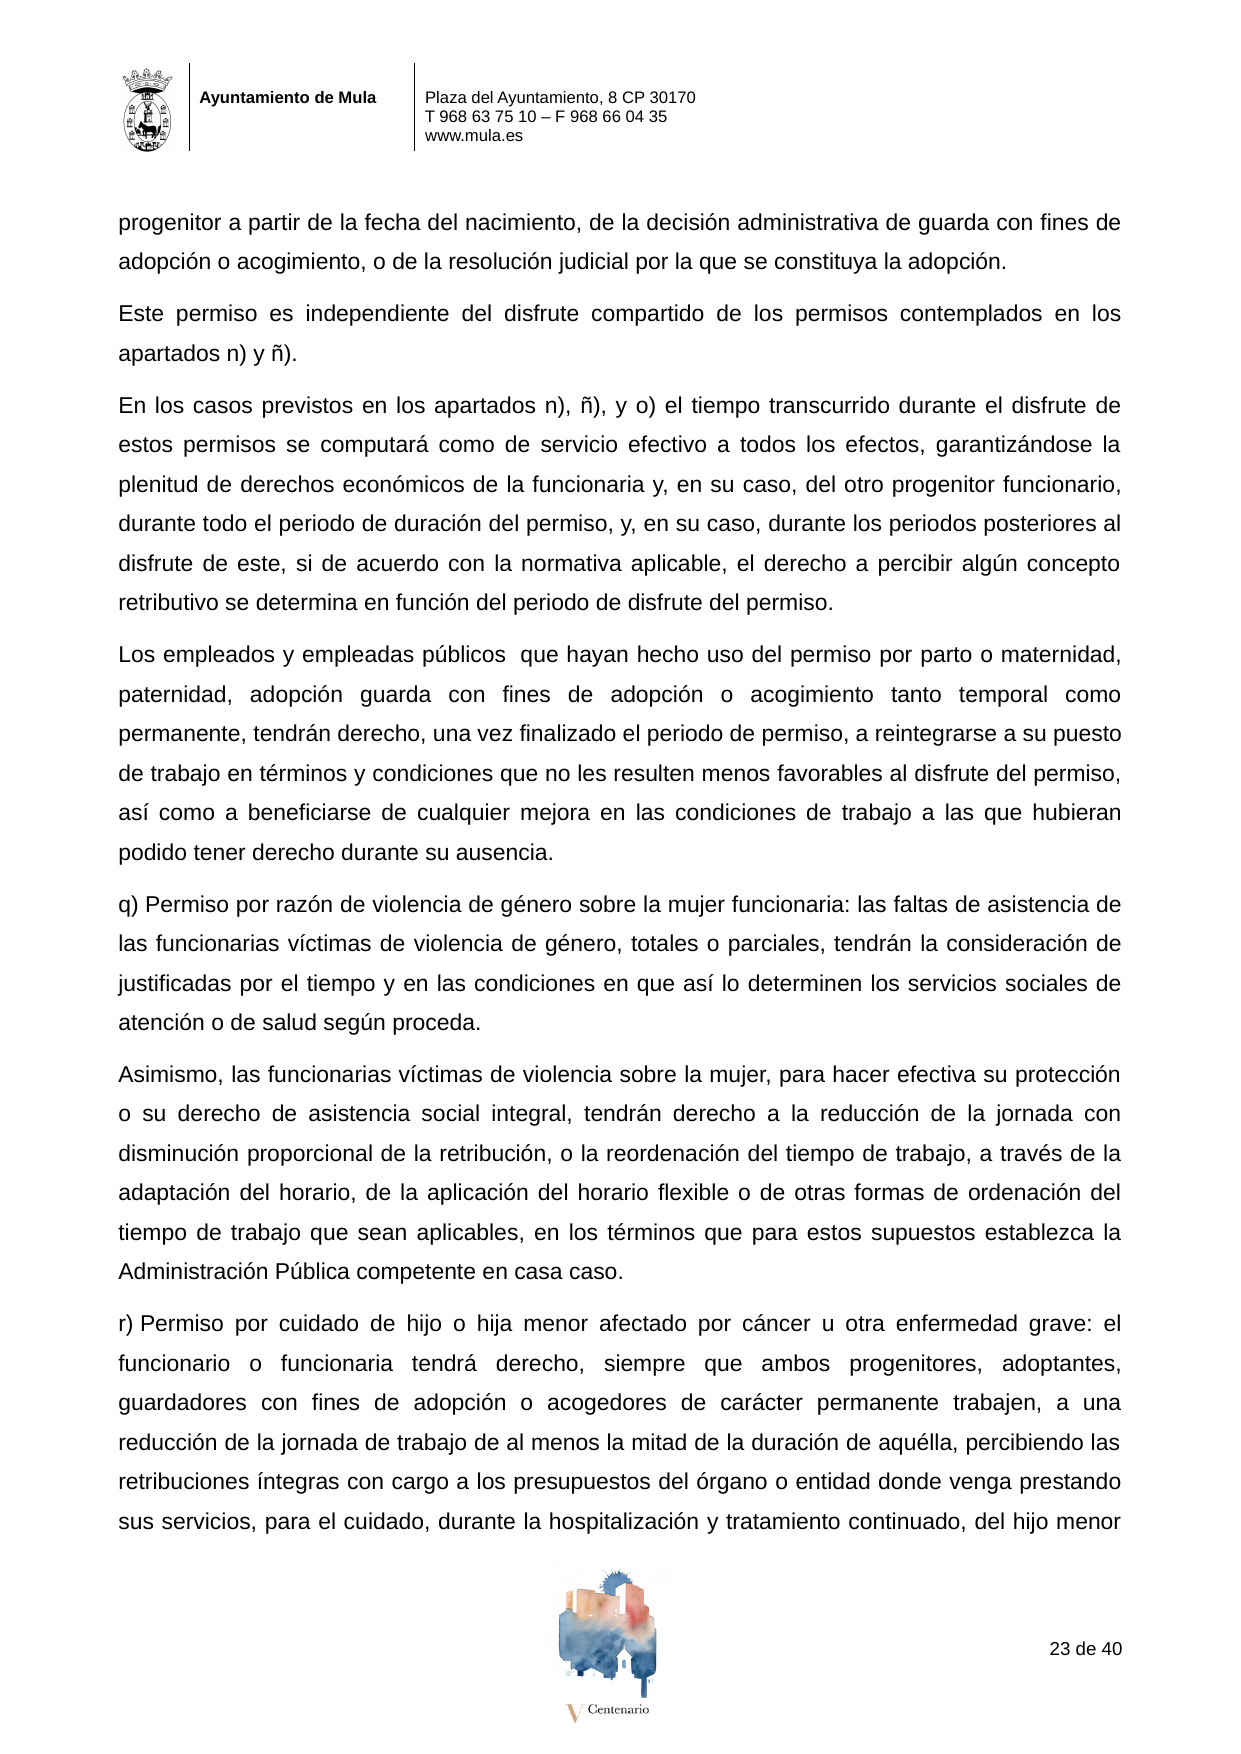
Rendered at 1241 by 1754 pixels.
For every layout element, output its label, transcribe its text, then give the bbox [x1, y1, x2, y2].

text Los empleados y empleadas públicos que hayan hecho uso del permiso por parto o maternidad, paternidad, adopción guarda con fines de adopción o acogimiento tanto temporal como permanente, tendrán derecho, una vez finalizado el periodo de permiso, a reintegrarse a su puesto de trabajo en términos y condiciones que no les resulten menos favorables al disfrute del permiso, así como a beneficiarse de cualquier mejora en las condiciones de trabajo a las que hubieran podido tener derecho durante su ausencia. [118, 641, 1122, 865]
text r) Permiso por cuidado de hijo o hija menor afectado por cáncer u otra enfermedad grave: el funcionario o funcionaria tendrá derecho, siempre que ambos progenitores, adoptantes, guardadores con fines de adopción o acogedores de carácter permanente trabajen, a una reducción de la jornada de trabajo de al menos la mitad de la duración de aquélla, percibiendo las retribuciones íntegras con cargo a los presupuestos del órgano o entidad donde venga prestando sus servicios, para el cuidado, durante la hospitalización y tratamiento continuado, del hijo menor [118, 1310, 1122, 1534]
picture [117, 68, 177, 153]
text Este permiso es independiente del disfrute compartido de los permisos contemplados en los apartados n) y ñ). [118, 300, 1122, 366]
text Asimismo, las funcionarias víctimas de violencia sobre la mujer, para hacer efectiva su protección o su derecho de asistencia social integral, tendrán derecho a la reducción de la jornada con disminución proporcional de la retribución, o la reordenación del tiempo de trabajo, a través de la adaptación del horario, de la aplicación del horario flexible o de otras formas de ordenación del tiempo de trabajo que sean aplicables, en los términos que para estos supuestos establezca la Administración Pública competente en casa caso. [118, 1061, 1122, 1285]
text progenitor a partir de la fecha del nacimiento, de la decisión administrativa de guarda con fines de adopción o acogimiento, o de la resolución judicial por la que se constituya la adopción. [118, 209, 1122, 275]
text En los casos previstos en los apartados n), ñ), y o) el tiempo transcurrido durante el disfrute de estos permisos se computará como de servicio efectivo a todos los efectos, garantizándose la plenitud de derechos económicos de la funcionaria y, en su caso, del otro progenitor funcionario, durante todo el periodo de duración del permiso, y, en su caso, durante los periodos posteriores al disfrute de este, si de acuerdo con la normativa aplicable, el derecho a percibir algún concepto retributivo se determina en función del periodo de disfrute del permiso. [118, 392, 1122, 616]
text q) Permiso por razón de violencia de género sobre la mujer funcionaria: las faltas de asistencia de las funcionarias víctimas de violencia de género, totales o parciales, tendrán la consideración de justificadas por el tiempo y en las condiciones en que así lo determinen los servicios sociales de atención o de salud según proceda. [118, 891, 1122, 1035]
picture [546, 1559, 669, 1731]
